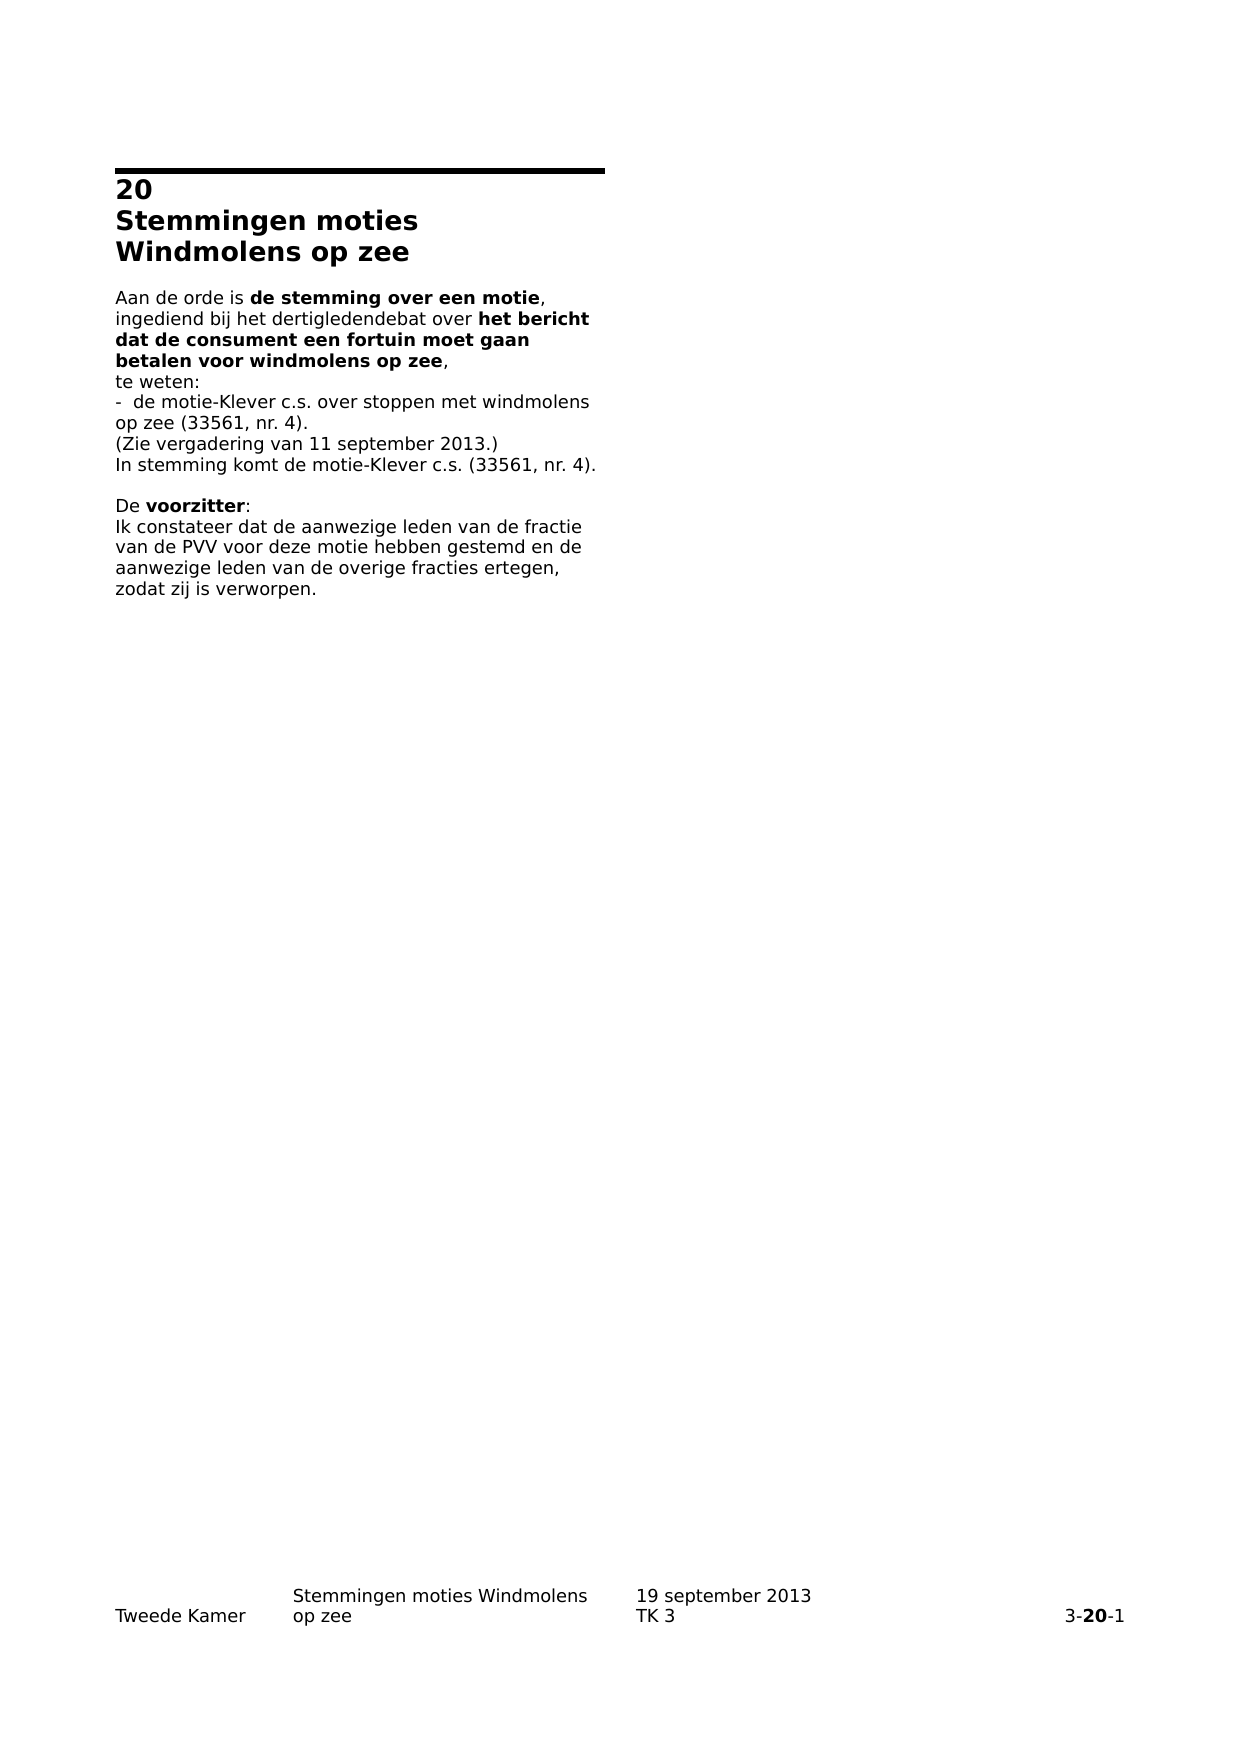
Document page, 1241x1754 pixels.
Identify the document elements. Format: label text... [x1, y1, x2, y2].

text (Zie vergadering van 11 september 2013.) [115, 434, 605, 455]
text te weten: [115, 371, 605, 392]
list de motie-Klever c.s. over stoppen met windmolens op zee (33561, nr. 4). [115, 392, 605, 434]
title 20 Stemmingen moties Windmolens op zee [115, 174, 605, 268]
text Aan de orde is de stemming over een motie, ingediend bij het dertigledendebat over het bericht dat de consument een fortuin moet gaan betalen voor windmolens op zee, [115, 288, 605, 371]
text De voorzitter: [115, 496, 605, 516]
text Ik constateer dat de aanwezige leden van de fractie van de PVV voor deze motie hebben gestemd en de aanwezige leden van de overige fracties ertegen, zodat zij is verworpen. [115, 516, 605, 600]
text In stemming komt de motie-Klever c.s. (33561, nr. 4). [115, 455, 605, 476]
